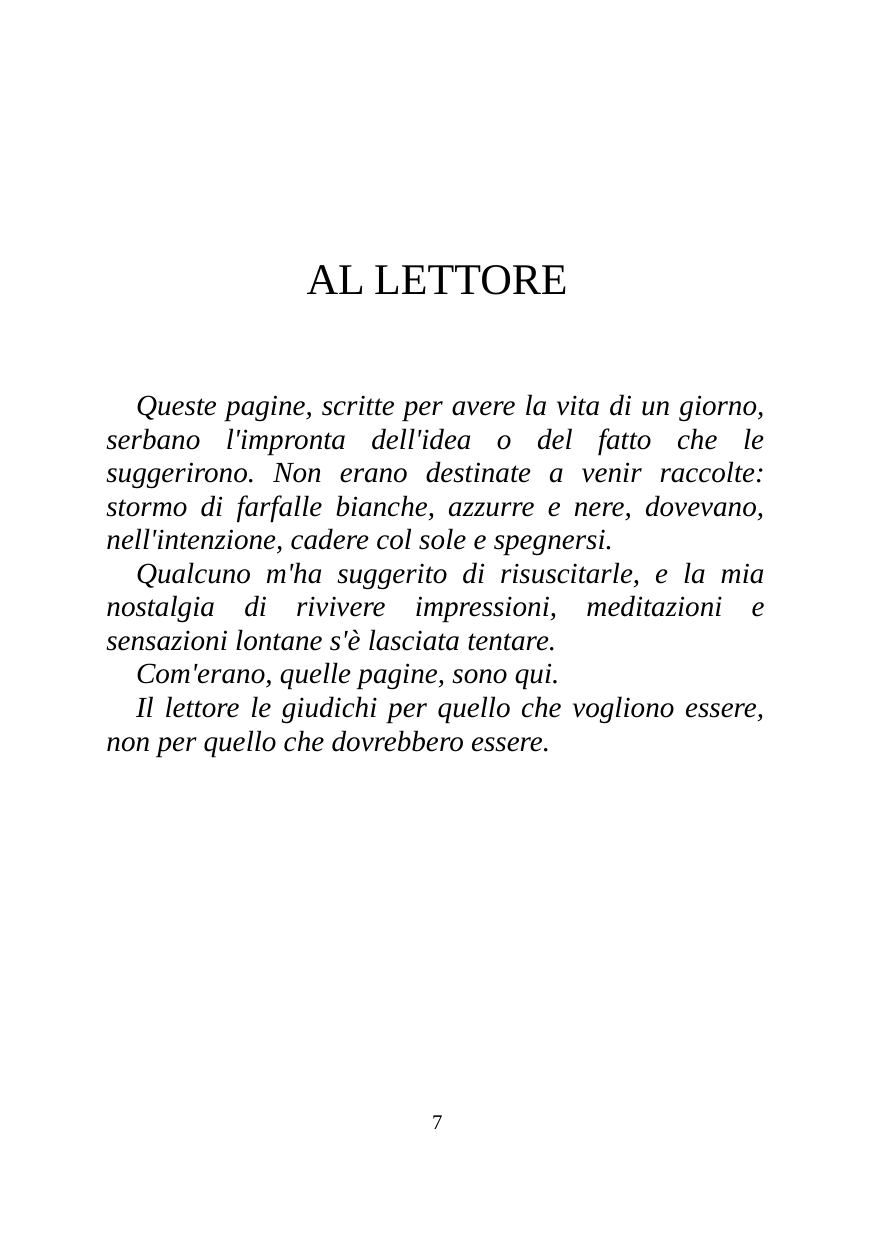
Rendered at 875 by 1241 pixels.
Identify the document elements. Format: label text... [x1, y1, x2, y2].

text Il lettore le giudichi per quello che vogliono essere, non per quello che dovrebbero essere. [106, 690, 768, 757]
text Qualcuno m'ha suggerito di risuscitarle, e la mia nostalgia di rivivere impressioni, meditazioni e sensazioni lontane s'è lasciata tentare. [106, 556, 768, 657]
subtitle AL LETTORE [106, 254, 768, 304]
text Com'erano, quelle pagine, sono qui. [106, 657, 768, 690]
text Queste pagine, scritte per avere la vita di un giorno, serbano l'impronta dell'idea o del fatto che le suggerirono. Non erano destinate a venir raccolte: stormo di farfalle bianche, azzurre e nere, dovevano, nell'intenzione, cadere col sole e spegnersi. [106, 388, 768, 556]
